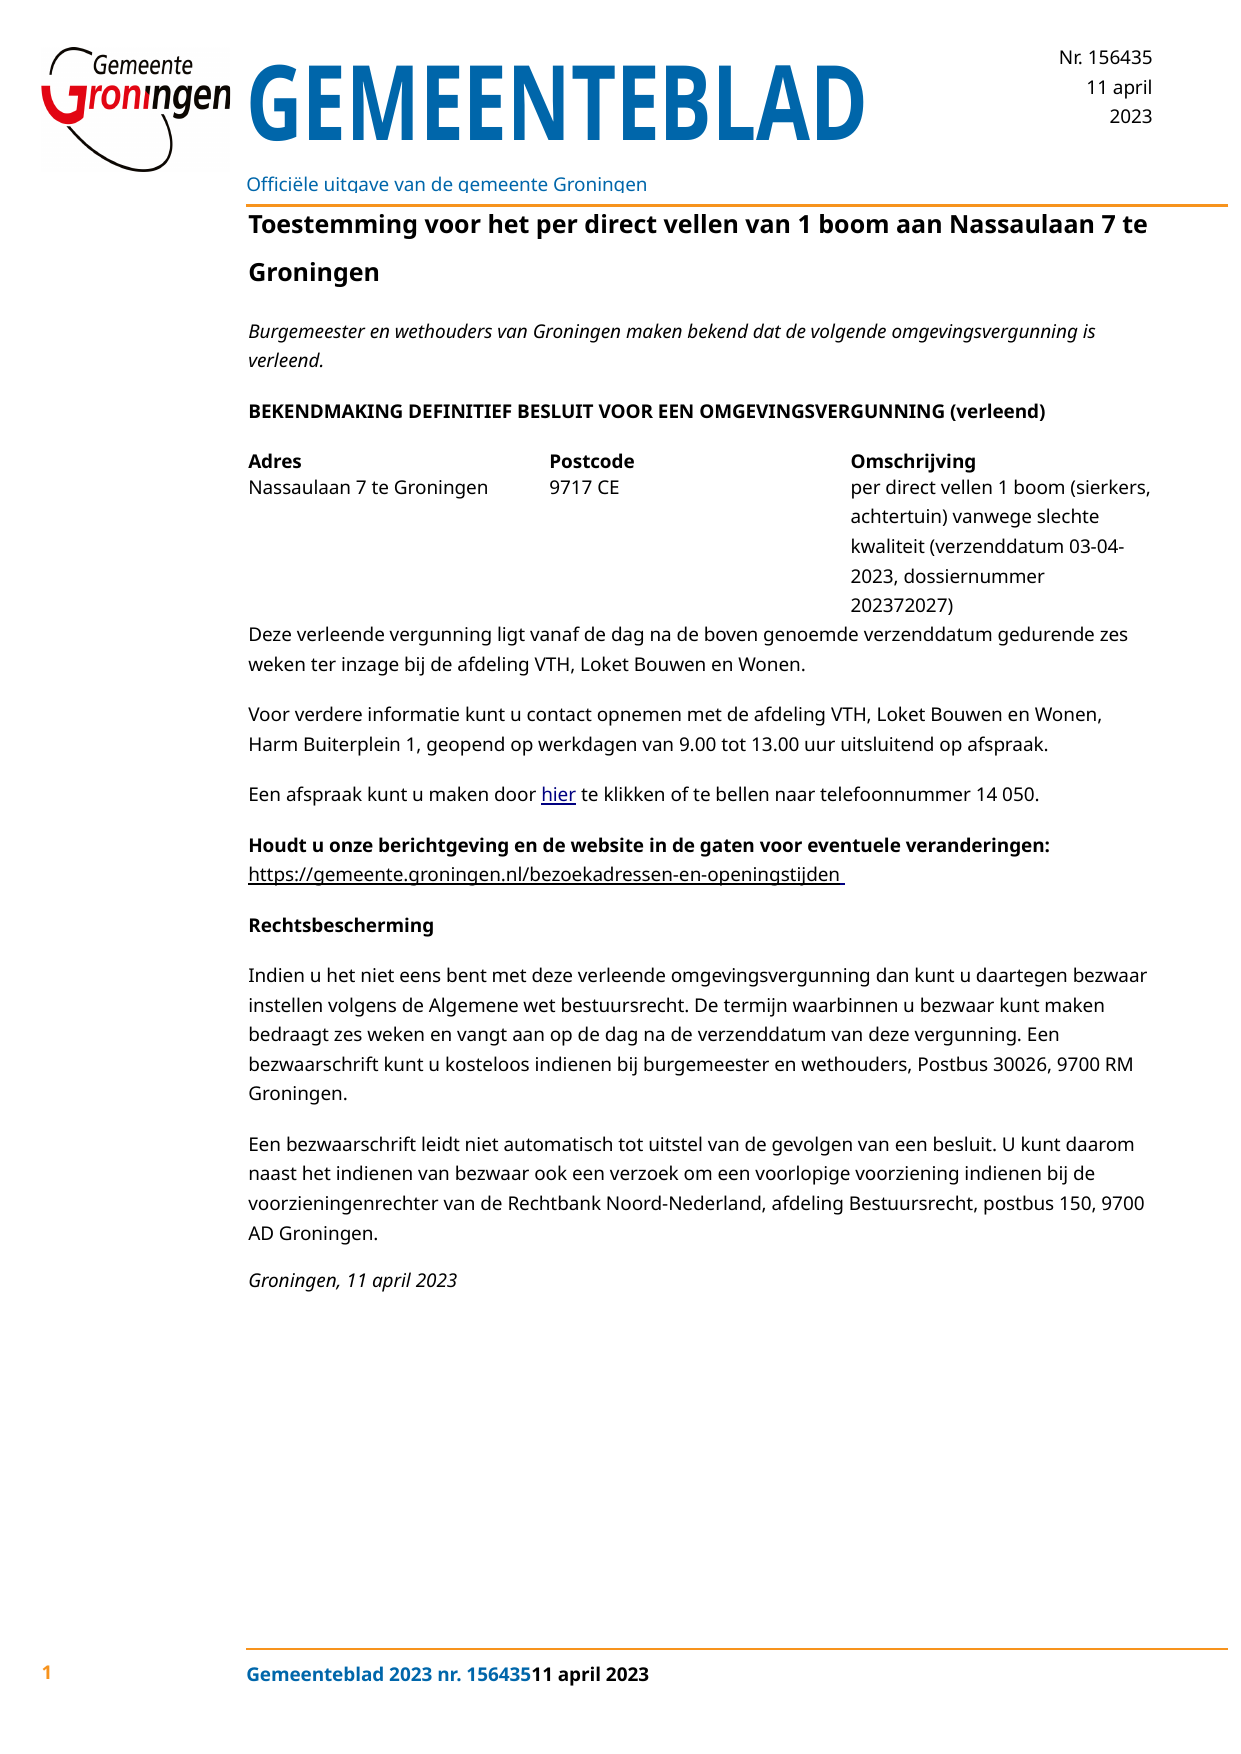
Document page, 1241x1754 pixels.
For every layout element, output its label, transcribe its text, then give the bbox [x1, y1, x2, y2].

text Een afspraak kunt u maken door hier te klikken of te bellen naar telefoonnummer 14 050. [248, 781, 1152, 807]
table_header Postcode [549, 449, 850, 474]
text BEKENDMAKING DEFINITIEF BESLUIT VOOR EEN OMGEVINGSVERGUNNING (verleend) [248, 398, 1152, 424]
table_header Adres [248, 449, 549, 474]
text Rechtsbescherming [248, 912, 1152, 938]
table_cell per direct vellen 1 boom (sierkers, achtertuin) vanwege slechte kwaliteit (verzenddatum 03-04-2023, dossiernummer 202372027) [850, 474, 1152, 618]
table_header Omschrijving [850, 449, 1152, 474]
text Burgemeester en wethouders van Groningen maken bekend dat de volgende omgevingsvergunning is verleend. [248, 318, 1152, 373]
text Groningen, 11 april 2023 [248, 1268, 1152, 1293]
text Houdt u onze berichtgeving en de website in de gaten voor eventuele veranderingen: https://gemeente.groningen.nl/bezoekadressen-en-openingstijden [248, 832, 1152, 887]
text Toestemming voor het per direct vellen van 1 boom aan Nassaulaan 7 te Groningen [248, 207, 1152, 288]
table_cell 9717 CE [549, 474, 850, 618]
table_cell Nassaulaan 7 te Groningen [248, 474, 549, 618]
text Een bezwaarschrift leidt niet automatisch tot uitstel van de gevolgen van een besluit. U kunt daarom naast het indienen van bezwaar ook een verzoek om een voorlopige voorziening indienen bij de voorzieningenrechter van de Rechtbank Noord-Nederland, afdeling Bestuursrecht, postbus 150, 9700 AD Groningen. [248, 1131, 1152, 1246]
picture [41, 47, 231, 172]
text Indien u het niet eens bent met deze verleende omgevingsvergunning dan kunt u daartegen bezwaar instellen volgens de Algemene wet bestuursrecht. De termijn waarbinnen u bezwaar kunt maken bedraagt zes weken en vangt aan op de dag na de verzenddatum van deze vergunning. Een bezwaarschrift kunt u kosteloos indienen bij burgemeester en wethouders, Postbus 30026, 9700 RM Groningen. [248, 962, 1152, 1106]
text Voor verdere informatie kunt u contact opnemen met de afdeling VTH, Loket Bouwen en Wonen, Harm Buiterplein 1, geopend op werkdagen van 9.00 tot 13.00 uur uitsluitend op afspraak. [248, 701, 1152, 757]
text Deze verleende vergunning ligt vanaf de dag na de boven genoemde verzenddatum gedurende zes weken ter inzage bij de afdeling VTH, Loket Bouwen en Wonen. [248, 621, 1152, 677]
